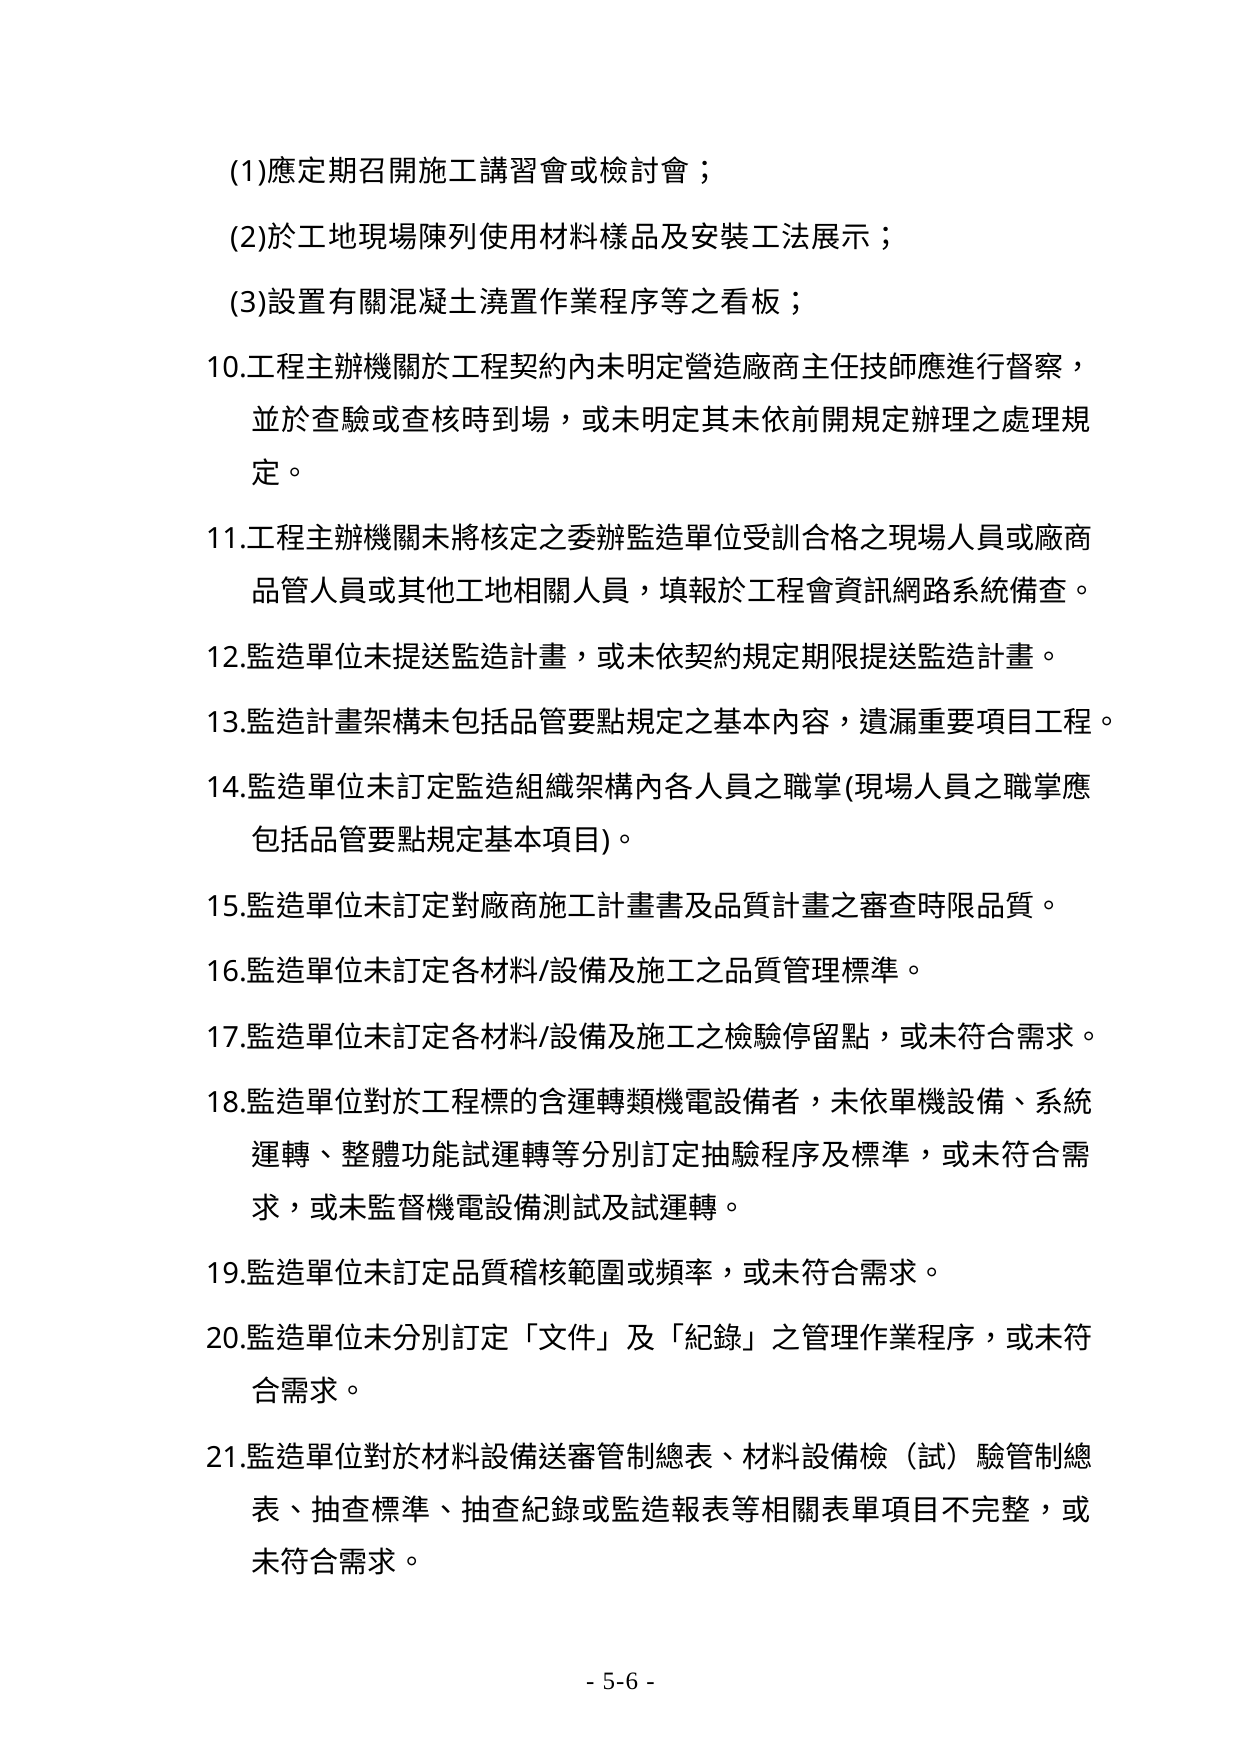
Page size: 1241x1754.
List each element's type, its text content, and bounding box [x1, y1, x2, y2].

text 14.監造單位未訂定監造組織架構內各人員之職掌(現場人員之職掌應包括品管要點規定基本項目)。 [206, 764, 1092, 859]
text 13.監造計畫架構未包括品管要點規定之基本內容，遺漏重要項目工程。 [206, 699, 1092, 741]
text (3)設置有關混凝土澆置作業程序等之看板； [221, 278, 1092, 321]
text 19.監造單位未訂定品質稽核範圍或頻率，或未符合需求。 [206, 1250, 1092, 1292]
text 21.監造單位對於材料設備送審管制總表、材料設備檢（試）驗管制總表、抽查標準、抽查紀錄或監造報表等相關表單項目不完整，或未符合需求。 [206, 1433, 1092, 1581]
text 12.監造單位未提送監造計畫，或未依契約規定期限提送監造計畫。 [206, 633, 1092, 676]
text (2)於工地現場陳列使用材料樣品及安裝工法展示； [221, 213, 1092, 256]
text (1)應定期召開施工講習會或檢討會； [221, 148, 1092, 190]
text 16.監造單位未訂定各材料/設備及施工之品質管理標準。 [206, 948, 1092, 990]
text 17.監造單位未訂定各材料/設備及施工之檢驗停留點，或未符合需求。 [206, 1013, 1092, 1056]
text 20.監造單位未分別訂定「文件」及「紀錄」之管理作業程序，或未符合需求。 [206, 1315, 1092, 1410]
text 11.工程主辦機關未將核定之委辦監造單位受訓合格之現場人員或廠商品管人員或其他工地相關人員，填報於工程會資訊網路系統備查。 [206, 515, 1092, 610]
text 15.監造單位未訂定對廠商施工計畫書及品質計畫之審查時限品質。 [206, 882, 1092, 925]
text 10.工程主辦機關於工程契約內未明定營造廠商主任技師應進行督察，並於查驗或查核時到場，或未明定其未依前開規定辦理之處理規定。 [206, 344, 1092, 492]
text 18.監造單位對於工程標的含運轉類機電設備者，未依單機設備、系統運轉、整體功能試運轉等分別訂定抽驗程序及標準，或未符合需求，或未監督機電設備測試及試運轉。 [206, 1079, 1092, 1227]
